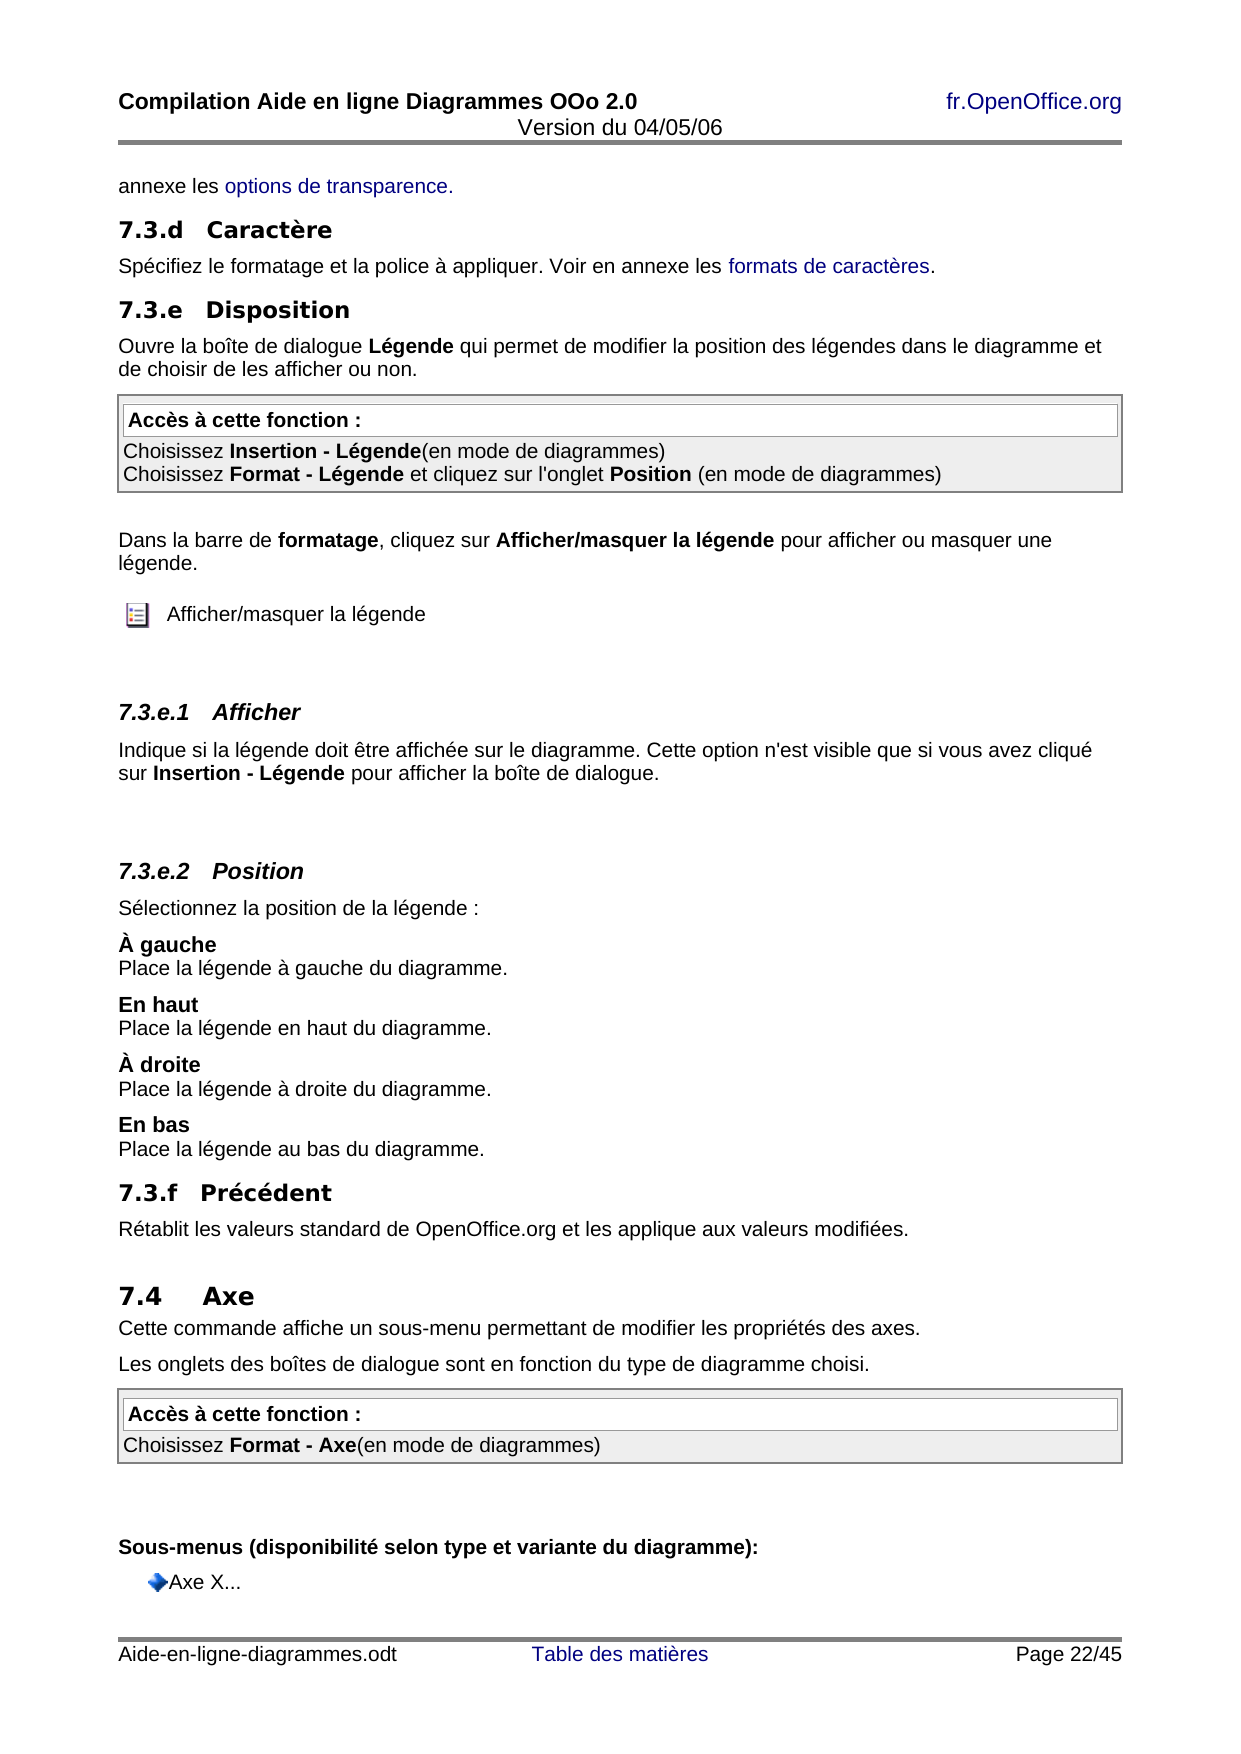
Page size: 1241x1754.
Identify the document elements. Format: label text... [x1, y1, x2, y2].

subtitle Caractère [118, 217, 1122, 244]
subtitle Disposition [118, 297, 1122, 324]
subtitle En haut [118, 992, 1122, 1017]
subtitle À gauche [118, 932, 1122, 957]
table_header Accès à cette fonction : Choisissez Insertion - Légende(en mode de diagrammes) Choisissez Format - Légende et cliquez sur l'onglet Position (en mode de diagrammes) [119, 396, 1121, 491]
text Indique si la légende doit être affichée sur le diagramme. Cette option n'est visible que si vous avez cliqué sur Insertion - Légende pour afficher la boîte de dialogue. [118, 738, 1122, 785]
subtitle Précédent [118, 1180, 1122, 1207]
list Axe X... [148, 1571, 1122, 1594]
text Place la légende à droite du diagramme. [118, 1077, 1122, 1100]
subtitle Axe [118, 1283, 1122, 1312]
text Place la légende à gauche du diagramme. [118, 957, 1122, 980]
text Rétablit les valeurs standard de OpenOffice.org et les applique aux valeurs modifiées. [118, 1217, 1122, 1241]
subtitle À droite [118, 1053, 1122, 1077]
text Dans la barre de formatage, cliquez sur Afficher/masquer la légende pour afficher ou masquer une légende. [118, 528, 1122, 575]
text Place la légende en haut du diagramme. [118, 1017, 1122, 1040]
table_header [118, 592, 159, 639]
subtitle Position [118, 858, 1122, 884]
text Ouvre la boîte de dialogue Légende qui permet de modifier la position des légendes dans le diagramme et de choisir de les afficher ou non. [118, 335, 1122, 381]
text annexe les options de transparence. [118, 174, 1122, 198]
text Sélectionnez la position de la légende : [118, 896, 1122, 920]
table_header Accès à cette fonction : Choisissez Format - Axe(en mode de diagrammes) [119, 1390, 1121, 1462]
text Les onglets des boîtes de dialogue sont en fonction du type de diagramme choisi. [118, 1352, 1122, 1375]
subtitle En bas [118, 1113, 1122, 1137]
text Cette commande affiche un sous-menu permettant de modifier les propriétés des axes. [118, 1316, 1122, 1340]
table_header Afficher/masquer la légende [159, 592, 516, 639]
subtitle Afficher [118, 700, 1122, 726]
text Spécifiez le formatage et la police à appliquer. Voir en annexe les formats de caractères. [118, 254, 1122, 278]
text Place la légende au bas du diagramme. [118, 1137, 1122, 1161]
picture [126, 603, 151, 628]
text Sous-menus (disponibilité selon type et variante du diagramme): [118, 1535, 1122, 1558]
picture [148, 1573, 168, 1592]
